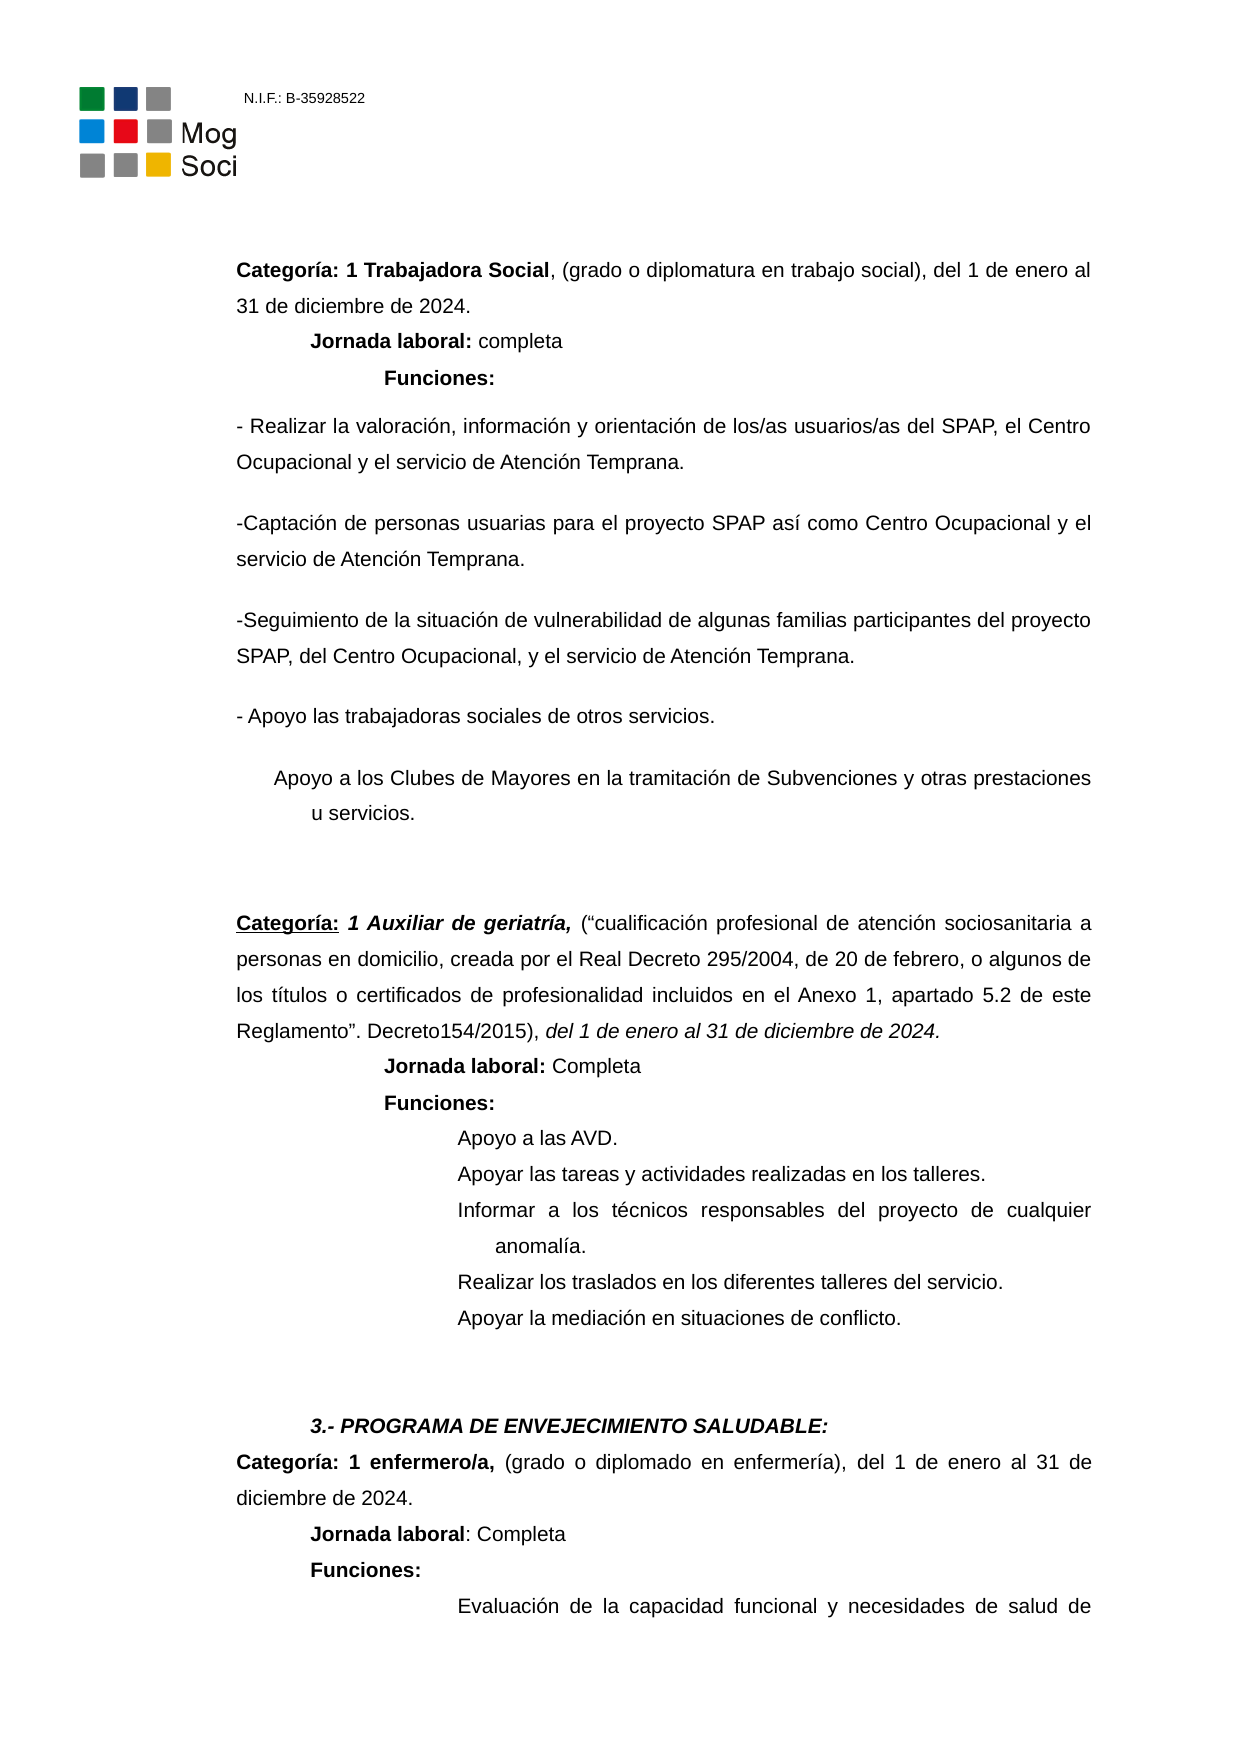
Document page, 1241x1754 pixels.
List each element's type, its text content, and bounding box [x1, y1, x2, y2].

text Jornada laboral: Completa [236, 1522, 1092, 1546]
list Apoyar las tareas y actividades realizadas en los talleres. [457, 1162, 1092, 1186]
text -Captación de personas usuarias para el proyecto SPAP así como Centro Ocupacional y el servicio de Atención Temprana. [236, 511, 1092, 571]
text Categoría: 1 Auxiliar de geriatría, (“cualificación profesional de atención sociosanitaria a personas en domicilio, creada por el Real Decreto 295/2004, de 20 de febrero, o algunos de los títulos o certificados de profesionalidad incluidos en el Anexo 1, apartado 5.2 de este Reglamento”. Decreto154/2015), del 1 de enero al 31 de diciembre de 2024. [236, 911, 1092, 1042]
text Categoría: 1 Trabajadora Social, (grado o diplomatura en trabajo social), del 1 de enero al 31 de diciembre de 2024. [397, 257, 1092, 317]
list Apoyar la mediación en situaciones de conflicto. [457, 1306, 1092, 1330]
text Funciones: [236, 1557, 1092, 1581]
text Jornada laboral: completa [397, 329, 1092, 353]
text - Realizar la valoración, información y orientación de los/as usuarios/as del SPAP, el Centro Ocupacional y el servicio de Atención Temprana. [236, 414, 1092, 474]
list Apoyo a las AVD. [457, 1126, 1092, 1150]
text Funciones: [236, 1090, 1092, 1114]
list Apoyo a los Clubes de Mayores en la tramitación de Subvenciones y otras prestaciones u servicios. [274, 765, 1092, 825]
text 3.- PROGRAMA DE ENVEJECIMIENTO SALUDABLE: [236, 1414, 1092, 1438]
text Funciones: [397, 365, 1092, 389]
text Categoría: 1 enfermero/a, (grado o diplomado en enfermería), del 1 de enero al 31 de diciembre de 2024. [236, 1450, 1092, 1509]
list Evaluación de la capacidad funcional y necesidades de salud de los/as usuarios/as del Centro de Atención a la Autonomía. [384, 1593, 1092, 1617]
list Informar a los técnicos responsables del proyecto de cualquier anomalía. [457, 1198, 1092, 1258]
text Jornada laboral: Completa [236, 1054, 1092, 1078]
text -Seguimiento de la situación de vulnerabilidad de algunas familias participantes del proyecto SPAP, del Centro Ocupacional, y el servicio de Atención Temprana. [236, 607, 1092, 667]
list Realizar los traslados en los diferentes talleres del servicio. [457, 1270, 1092, 1294]
text - Apoyo las trabajadoras sociales de otros servicios. [236, 704, 1092, 728]
